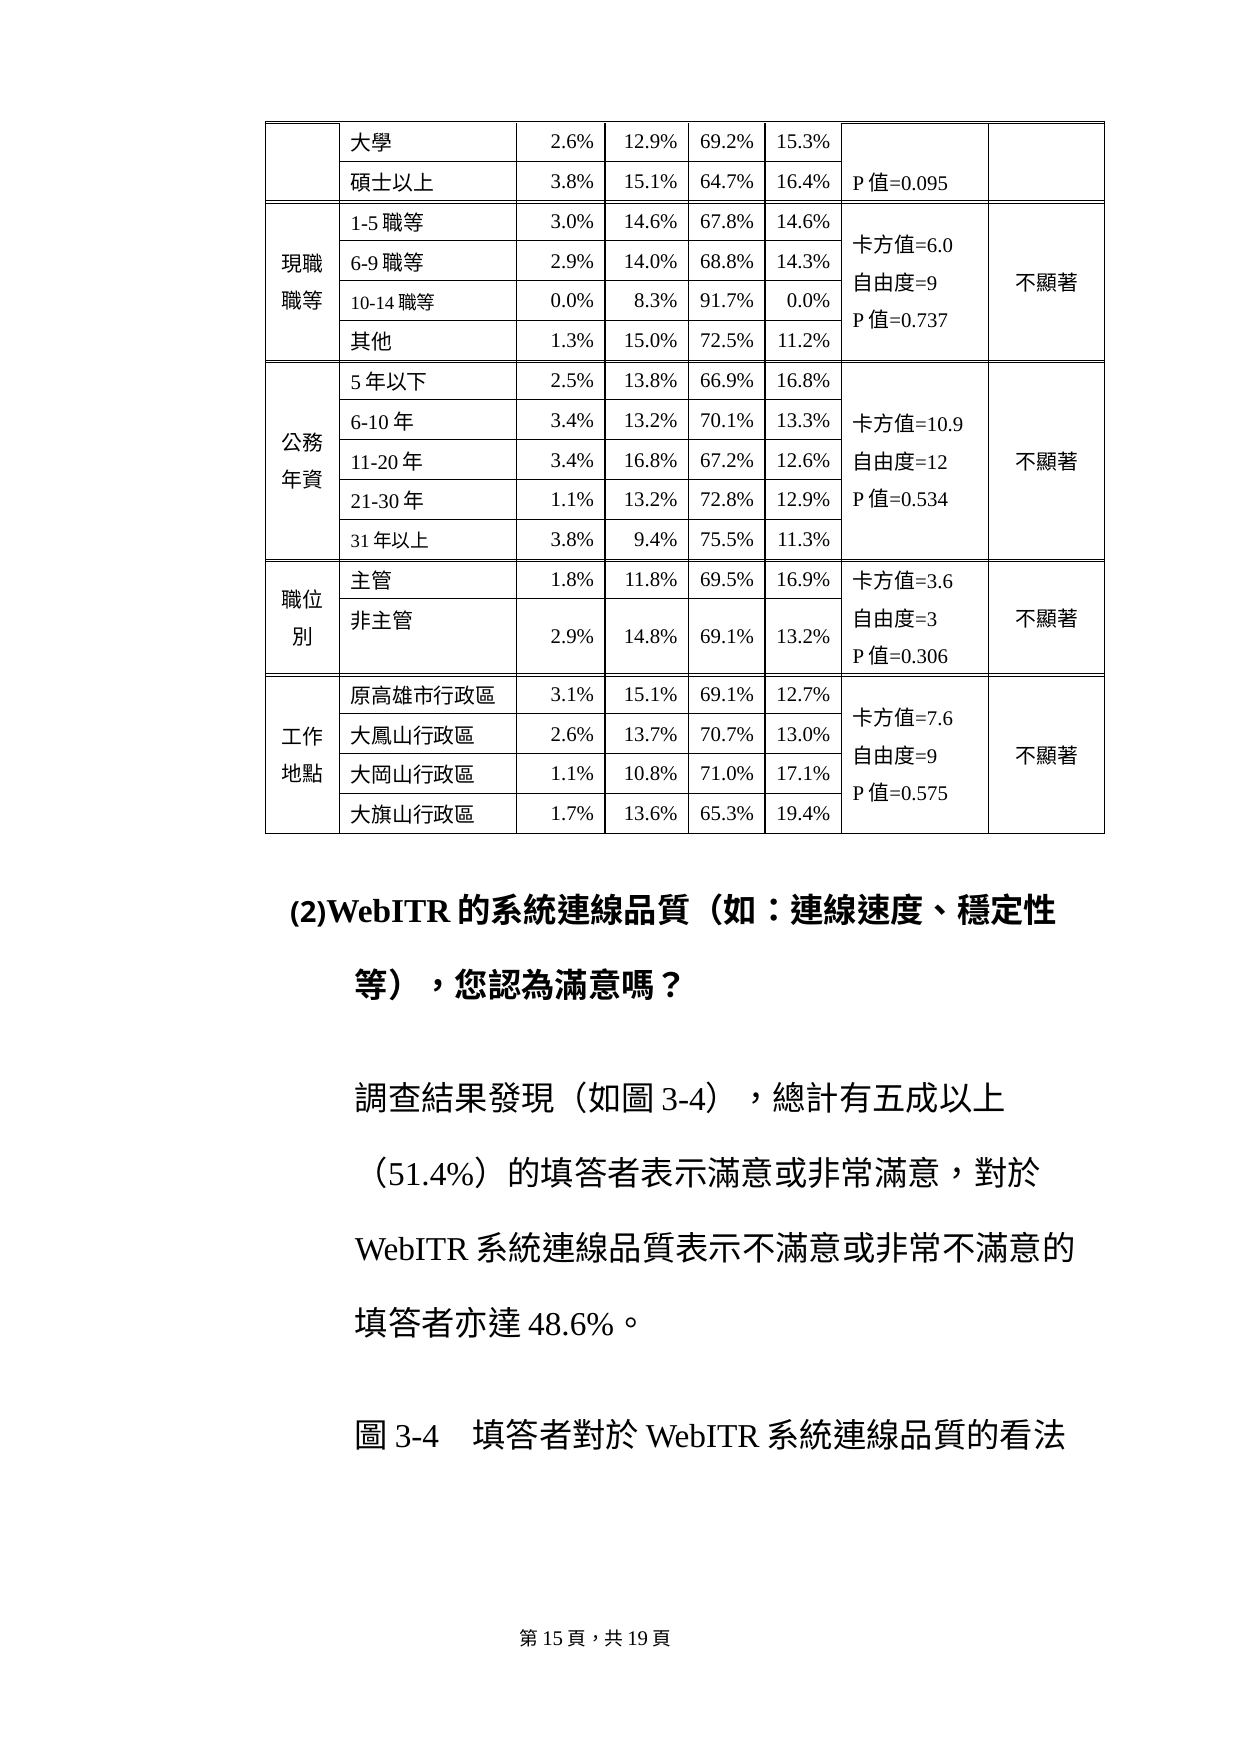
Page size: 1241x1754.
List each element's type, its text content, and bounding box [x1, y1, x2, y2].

table_cell 非主管 [340, 599, 516, 673]
table_cell 15.0% [606, 321, 688, 359]
table_cell 卡方值=7.6 自由度=9 P值=0.575 [842, 677, 988, 832]
table_cell 16.8% [606, 440, 688, 479]
table_cell 9.4% [606, 520, 688, 558]
table_cell 15.1% [606, 677, 688, 713]
table_cell 其他 [340, 321, 516, 359]
table_cell 69.1% [689, 599, 764, 673]
table_cell 13.3% [766, 400, 841, 439]
list 圖3-4 填答者對於WebITR系統連線品質的看法 [354, 1396, 1092, 1471]
table_cell 11.8% [606, 562, 688, 598]
table_cell 10-14職等 [340, 281, 516, 320]
table_cell 75.5% [689, 520, 764, 558]
table_cell 大學 [339, 122, 516, 161]
table_cell 卡方值=6.0 自由度=9 P值=0.737 [842, 204, 988, 359]
table_cell 3.0% [517, 204, 604, 240]
table_cell P值=0.095 [842, 124, 988, 200]
table_cell 15.1% [606, 162, 688, 200]
table_cell 2.6% [516, 122, 605, 161]
table_cell 13.8% [606, 363, 688, 399]
table_cell 3.4% [517, 400, 604, 439]
table_cell 16.8% [766, 363, 841, 399]
table_cell 1.7% [517, 794, 604, 832]
table_cell 3.8% [517, 520, 604, 558]
table_cell 69.5% [689, 562, 764, 598]
table_cell 69.2% [689, 122, 765, 161]
table_cell 64.7% [689, 162, 764, 200]
table_cell 12.6% [766, 440, 841, 479]
table_cell 不顯著 [989, 562, 1104, 673]
table_cell 69.1% [689, 677, 764, 713]
table_cell 不顯著 [989, 204, 1104, 359]
table_cell 71.0% [689, 754, 764, 793]
table_cell 5年以下 [340, 363, 516, 399]
table_cell 卡方值=3.6 自由度=3 P值=0.306 [842, 562, 988, 673]
table_cell 12.9% [766, 480, 841, 519]
table_cell 3.8% [517, 162, 604, 200]
table_cell 31年以上 [340, 520, 516, 558]
table_cell 70.7% [689, 714, 764, 753]
table_cell 14.6% [606, 204, 688, 240]
table_cell [266, 124, 339, 200]
table_cell 21-30年 [340, 480, 516, 519]
table_cell 1-5職等 [340, 204, 516, 240]
table_cell 13.7% [606, 714, 688, 753]
table_cell 67.8% [689, 204, 764, 240]
table_cell 11-20年 [340, 440, 516, 479]
table_cell 3.1% [517, 677, 604, 713]
table_cell 91.7% [689, 281, 764, 320]
table_cell 1.1% [517, 480, 604, 519]
table_cell 碩士以上 [340, 162, 516, 200]
table_cell [989, 124, 1104, 200]
list 調查結果發現（如圖3-4），總計有五成以上（51.4%）的填答者表示滿意或非常滿意，對於WebITR系統連線品質表示不滿意或非常不滿意的填答者亦達48.6%。 [354, 1058, 1092, 1358]
table_cell 10.8% [606, 754, 688, 793]
table_cell 2.5% [517, 363, 604, 399]
table_cell 12.7% [766, 677, 841, 713]
table_cell 0.0% [766, 281, 841, 320]
table_cell 13.0% [766, 714, 841, 753]
table_cell 17.1% [766, 754, 841, 793]
table_cell 大旗山行政區 [340, 794, 516, 832]
table_cell 主管 [340, 562, 516, 598]
table_cell 67.2% [689, 440, 764, 479]
table_cell 卡方值=10.9 自由度=12 P值=0.534 [842, 363, 988, 558]
table_cell 66.9% [689, 363, 764, 399]
table_cell 72.5% [689, 321, 764, 359]
table_cell 14.8% [606, 599, 688, 673]
table_cell 14.3% [766, 241, 841, 280]
table_cell 15.3% [765, 122, 841, 161]
table_cell 2.9% [517, 599, 604, 673]
table_cell 11.3% [766, 520, 841, 558]
table_cell 6-10年 [340, 400, 516, 439]
table_cell 大岡山行政區 [340, 754, 516, 793]
table_cell 70.1% [689, 400, 764, 439]
table_cell 1.3% [517, 321, 604, 359]
table_cell 公務年資 [266, 363, 339, 558]
table_cell 1.8% [517, 562, 604, 598]
table_cell 0.0% [517, 281, 604, 320]
table_cell 13.2% [766, 599, 841, 673]
table_cell 大鳳山行政區 [340, 714, 516, 753]
table_cell 工作地點 [266, 677, 339, 832]
table_cell 3.4% [517, 440, 604, 479]
table_cell 19.4% [766, 794, 841, 832]
table_cell 6-9職等 [340, 241, 516, 280]
table_cell 2.6% [517, 714, 604, 753]
table_cell 16.4% [766, 162, 841, 200]
table_cell 14.0% [606, 241, 688, 280]
table_cell 不顯著 [989, 363, 1104, 558]
table_cell 14.6% [766, 204, 841, 240]
table_cell 原高雄市行政區 [340, 677, 516, 713]
table_cell 現職職等 [266, 204, 339, 359]
table_cell 12.9% [605, 122, 688, 161]
table_cell 8.3% [606, 281, 688, 320]
table_cell 68.8% [689, 241, 764, 280]
table_cell 不顯著 [989, 677, 1104, 832]
list WebITR的系統連線品質（如：連線速度、穩定性等），您認為滿意嗎？ [290, 871, 1092, 1021]
table_cell 1.1% [517, 754, 604, 793]
table_cell 13.6% [606, 794, 688, 832]
table_cell 16.9% [766, 562, 841, 598]
table_cell 65.3% [689, 794, 764, 832]
table_cell 11.2% [766, 321, 841, 359]
table_cell 職位別 [266, 562, 339, 673]
table_cell 13.2% [606, 400, 688, 439]
table_cell 13.2% [606, 480, 688, 519]
table_cell 2.9% [517, 241, 604, 280]
table_cell 72.8% [689, 480, 764, 519]
